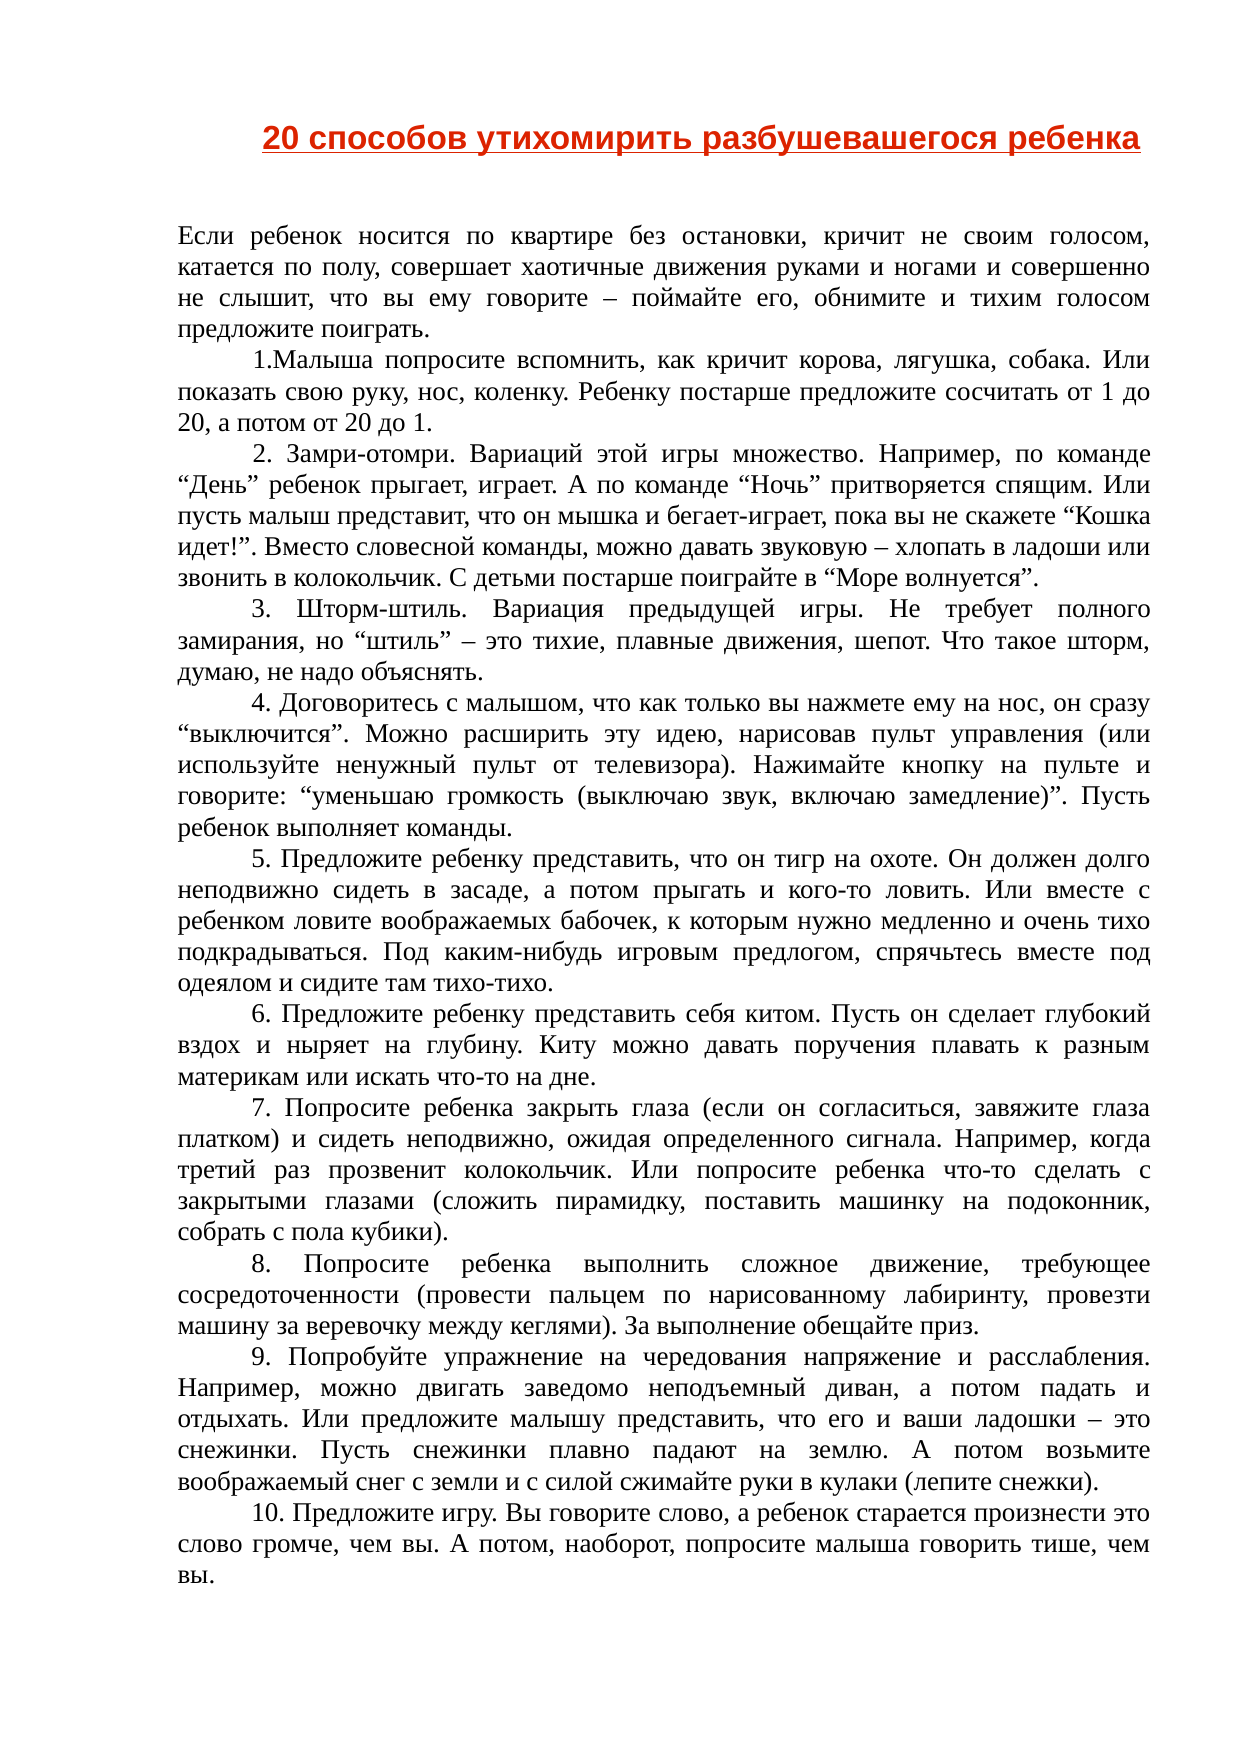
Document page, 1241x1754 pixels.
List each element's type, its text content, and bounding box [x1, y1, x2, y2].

text 6. Предложите ребенку представить себя китом. Пусть он сделает глубокий вздох и ныряет на глубину. Киту можно давать поручения плавать к разным материкам или искать что-то на дне. [177, 997, 1152, 1091]
text 5. Предложите ребенку представить, что он тигр на охоте. Он должен долго неподвижно сидеть в засаде, а потом прыгать и кого-то ловить. Или вместе с ребенком ловите воображаемых бабочек, к которым нужно медленно и очень тихо подкрадываться. Под каким-нибудь игровым предлогом, спрячьтесь вместе под одеялом и сидите там тихо-тихо. [177, 842, 1152, 997]
text 4. Договоритесь с малышом, что как только вы нажмете ему на нос, он сразу “выключится”. Можно расширить эту идею, нарисовав пульт управления (или используйте ненужный пульт от телевизора). Нажимайте кнопку на пульте и говорите: “уменьшаю громкость (выключаю звук, включаю замедление)”. Пусть ребенок выполняет команды. [177, 686, 1152, 842]
text 3. Шторм-штиль. Вариация предыдущей игры. Не требует полного замирания, но “штиль” – это тихие, плавные движения, шепот. Что такое шторм, думаю, не надо объяснять. [177, 593, 1152, 686]
text Если ребенок носится по квартире без остановки, кричит не своим голосом, катается по полу, совершает хаотичные движения руками и ногами и совершенно не слышит, что вы ему говорите – поймайте его, обнимите и тихим голосом предложите поиграть. [177, 157, 1152, 343]
text 9. Попробуйте упражнение на чередования напряжение и расслабления. Например, можно двигать заведомо неподъемный диван, а потом падать и отдыхать. Или предложите малышу представить, что его и ваши ладошки – это снежинки. Пусть снежинки плавно падают на землю. А потом возьмите воображаемый снег с земли и с силой сжимайте руки в кулаки (лепите снежки). [177, 1340, 1152, 1496]
text 7. Попросите ребенка закрыть глаза (если он согласиться, завяжите глаза платком) и сидеть неподвижно, ожидая определенного сигнала. Например, когда третий раз прозвенит колокольчик. Или попросите ребенка что-то сделать с закрытыми глазами (сложить пирамидку, поставить машинку на подоконник, собрать с пола кубики). [177, 1091, 1152, 1247]
text 20 способов утихомирить разбушевашегося ребенка [177, 118, 1152, 157]
list Малыша попросите вспомнить, как кричит корова, лягушка, собака. Или показать свою руку, нос, коленку. Ребенку постарше предложите сосчитать от 1 до 20, а потом от 20 до 1. [177, 343, 1152, 437]
text 8. Попросите ребенка выполнить сложное движение, требующее сосредоточенности (провести пальцем по нарисованному лабиринту, провезти машину за веревочку между кеглями). За выполнение обещайте приз. [177, 1247, 1152, 1340]
text 2. Замри-отомри. Вариаций этой игры множество. Например, по команде “День” ребенок прыгает, играет. А по команде “Ночь” притворяется спящим. Или пусть малыш представит, что он мышка и бегает-играет, пока вы не скажете “Кошка идет!”. Вместо словесной команды, можно давать звуковую – хлопать в ладоши или звонить в колокольчик. С детьми постарше поиграйте в “Море волнуется”. [177, 437, 1152, 593]
text 10. Предложите игру. Вы говорите слово, а ребенок старается произнести это слово громче, чем вы. А потом, наоборот, попросите малыша говорить тише, чем вы. [177, 1496, 1152, 1589]
